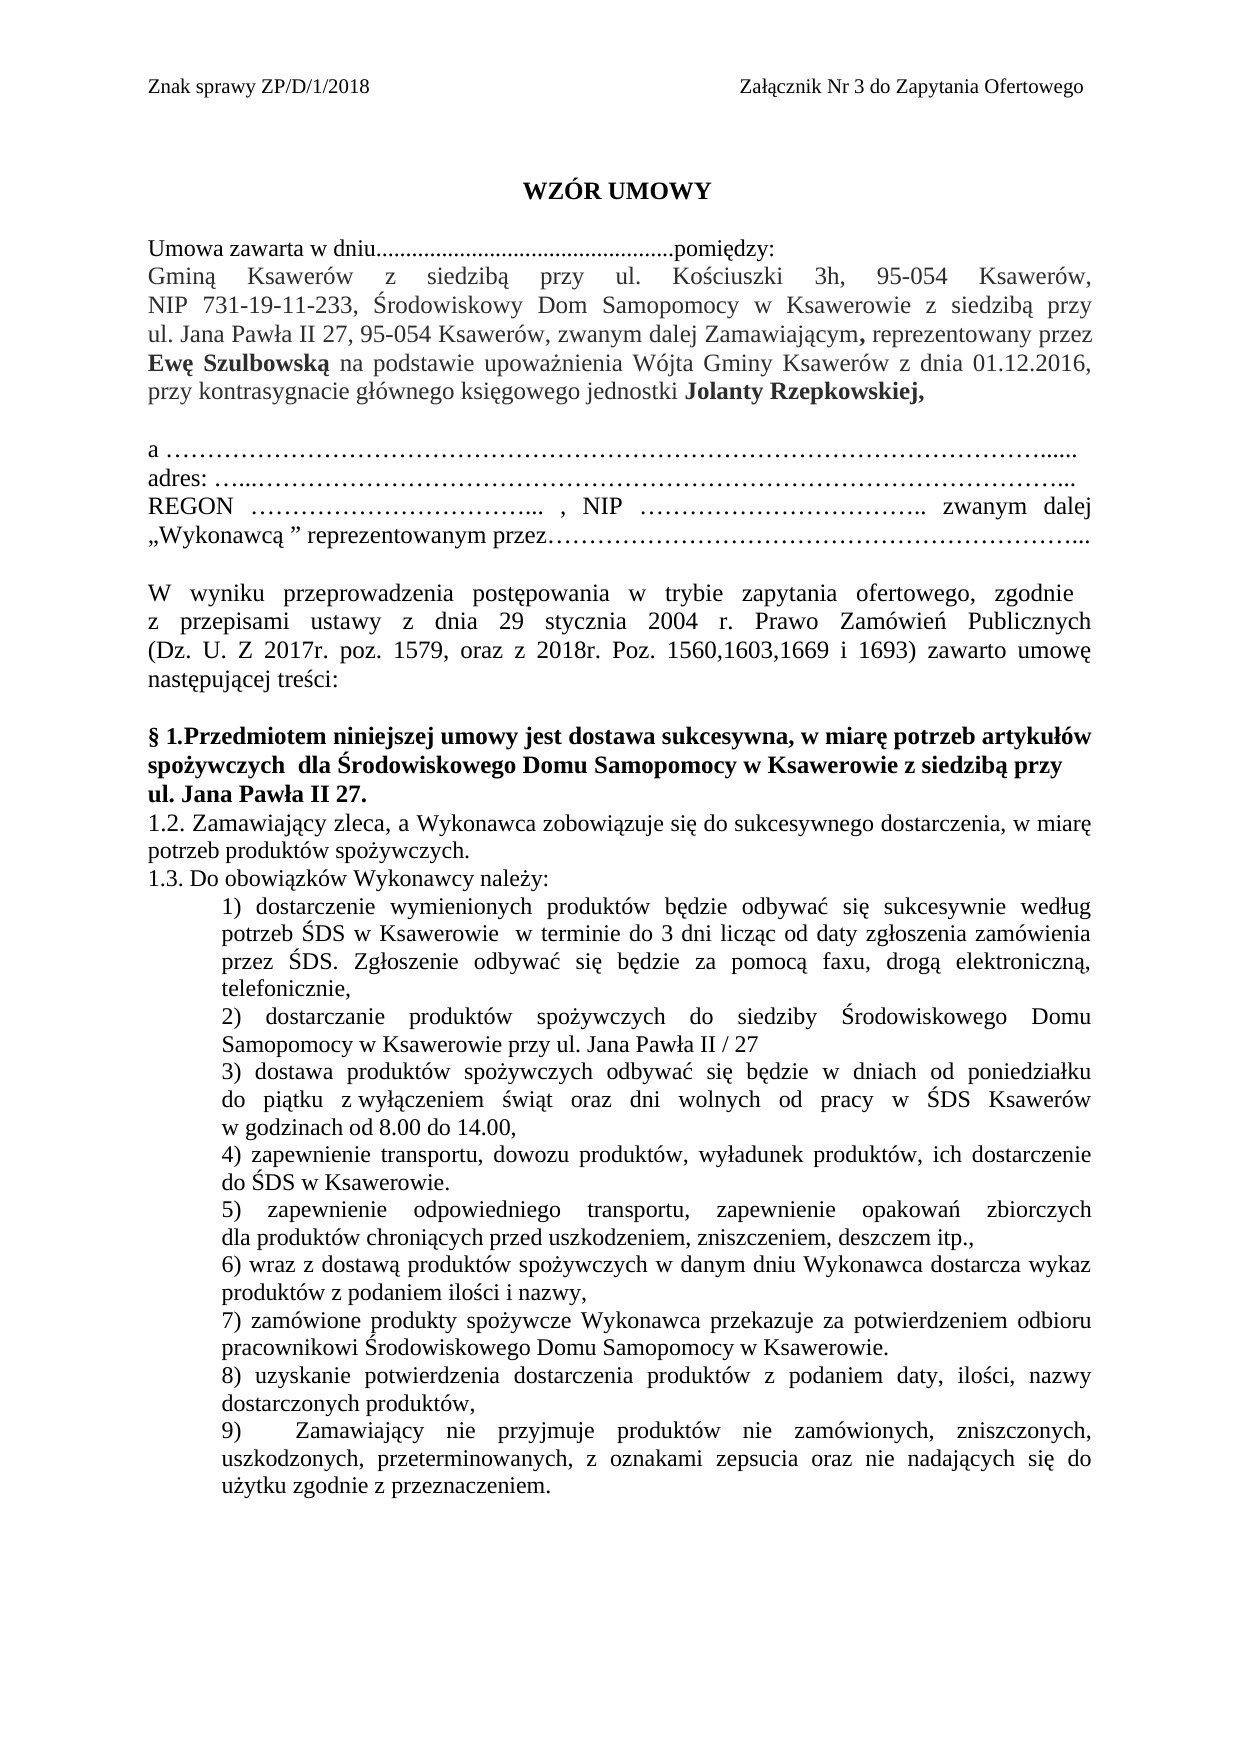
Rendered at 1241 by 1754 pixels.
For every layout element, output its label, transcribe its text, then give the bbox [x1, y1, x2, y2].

text a ……………………………………………………………………………………………...... [148, 434, 1093, 463]
text 2) dostarczanie produktów spożywczych do siedziby Środowiskowego Domu Samopomocy w Ksawerowie przy ul. Jana Pawła II / 27 [221, 1002, 1093, 1057]
text adres: …...……………………………………………………………………………………... [148, 463, 1093, 491]
text 8) uzyskanie potwierdzenia dostarczenia produktów z podaniem daty, ilości, nazwy dostarczonych produktów, [221, 1361, 1093, 1416]
text 3) dostawa produktów spożywczych odbywać się będzie w dniach od poniedziałku do piątku z wyłączeniem świąt oraz dni wolnych od pracy w ŚDS Ksawerów w godzinach od 8.00 do 14.00, [221, 1057, 1093, 1140]
text 1.3. Do obowiązków Wykonawcy należy: [148, 864, 1093, 892]
text 1) dostarczenie wymienionych produktów będzie odbywać się sukcesywnie według potrzeb ŚDS w Ksawerowie w terminie do 3 dni licząc od daty zgłoszenia zamówienia przez ŚDS. Zgłoszenie odbywać się będzie za pomocą faxu, drogą elektroniczną, telefonicznie, [221, 892, 1093, 1002]
text W wyniku przeprowadzenia postępowania w trybie zapytania ofertowego, zgodnie z przepisami ustawy z dnia 29 stycznia 2004 r. Prawo Zamówień Publicznych (Dz. U. Z 2017r. poz. 1579, oraz z 2018r. Poz. 1560,1603,1669 i 1693) zawarto umowę następującej treści: [148, 578, 1093, 693]
list Zamawiający nie przyjmuje produktów nie zamówionych, zniszczonych, uszkodzonych, przeterminowanych, z oznakami zepsucia oraz nie nadających się do użytku zgodnie z przeznaczeniem. [221, 1416, 1093, 1499]
text 4) zapewnienie transportu, dowozu produktów, wyładunek produktów, ich dostarczenie do ŚDS w Ksawerowie. [221, 1140, 1093, 1195]
text Gminą Ksawerów z siedzibą przy ul. Kościuszki 3h, 95-054 Ksawerów, NIP 731-19-11-233, Środowiskowy Dom Samopomocy w Ksawerowie z siedzibą przy ul. Jana Pawła II 27, 95-054 Ksawerów, zwanym dalej Zamawiającym, reprezentowany przez Ewę Szulbowską na podstawie upoważnienia Wójta Gminy Ksawerów z dnia 01.12.2016, przy kontrasygnacie głównego księgowego jednostki Jolanty Rzepkowskiej, [148, 261, 1093, 405]
text 1.2. Zamawiający zleca, a Wykonawca zobowiązuje się do sukcesywnego dostarczenia, w miarę potrzeb produktów spożywczych. [148, 808, 1093, 864]
text 7) zamówione produkty spożywcze Wykonawca przekazuje za potwierdzeniem odbioru pracownikowi Środowiskowego Domu Samopomocy w Ksawerowie. [221, 1306, 1093, 1361]
text WZÓR UMOWY [148, 176, 1093, 205]
text Umowa zawarta w dniu..................................................pomiędzy: [148, 234, 1093, 261]
text § 1.Przedmiotem niniejszej umowy jest dostawa sukcesywna, w miarę potrzeb artykułów spożywczych dla Środowiskowego Domu Samopomocy w Ksawerowie z siedzibą przy ul. Jana Pawła II 27. [148, 721, 1093, 808]
text REGON ……………………………... , NIP …………………………….. zwanym dalej „Wykonawcą ” reprezentowanym przez………………………………………………………... [148, 491, 1093, 549]
text 5) zapewnienie odpowiedniego transportu, zapewnienie opakowań zbiorczych dla produktów chroniących przed uszkodzeniem, zniszczeniem, deszczem itp., [221, 1195, 1093, 1251]
text 6) wraz z dostawą produktów spożywczych w danym dniu Wykonawca dostarcza wykaz produktów z podaniem ilości i nazwy, [221, 1251, 1093, 1306]
